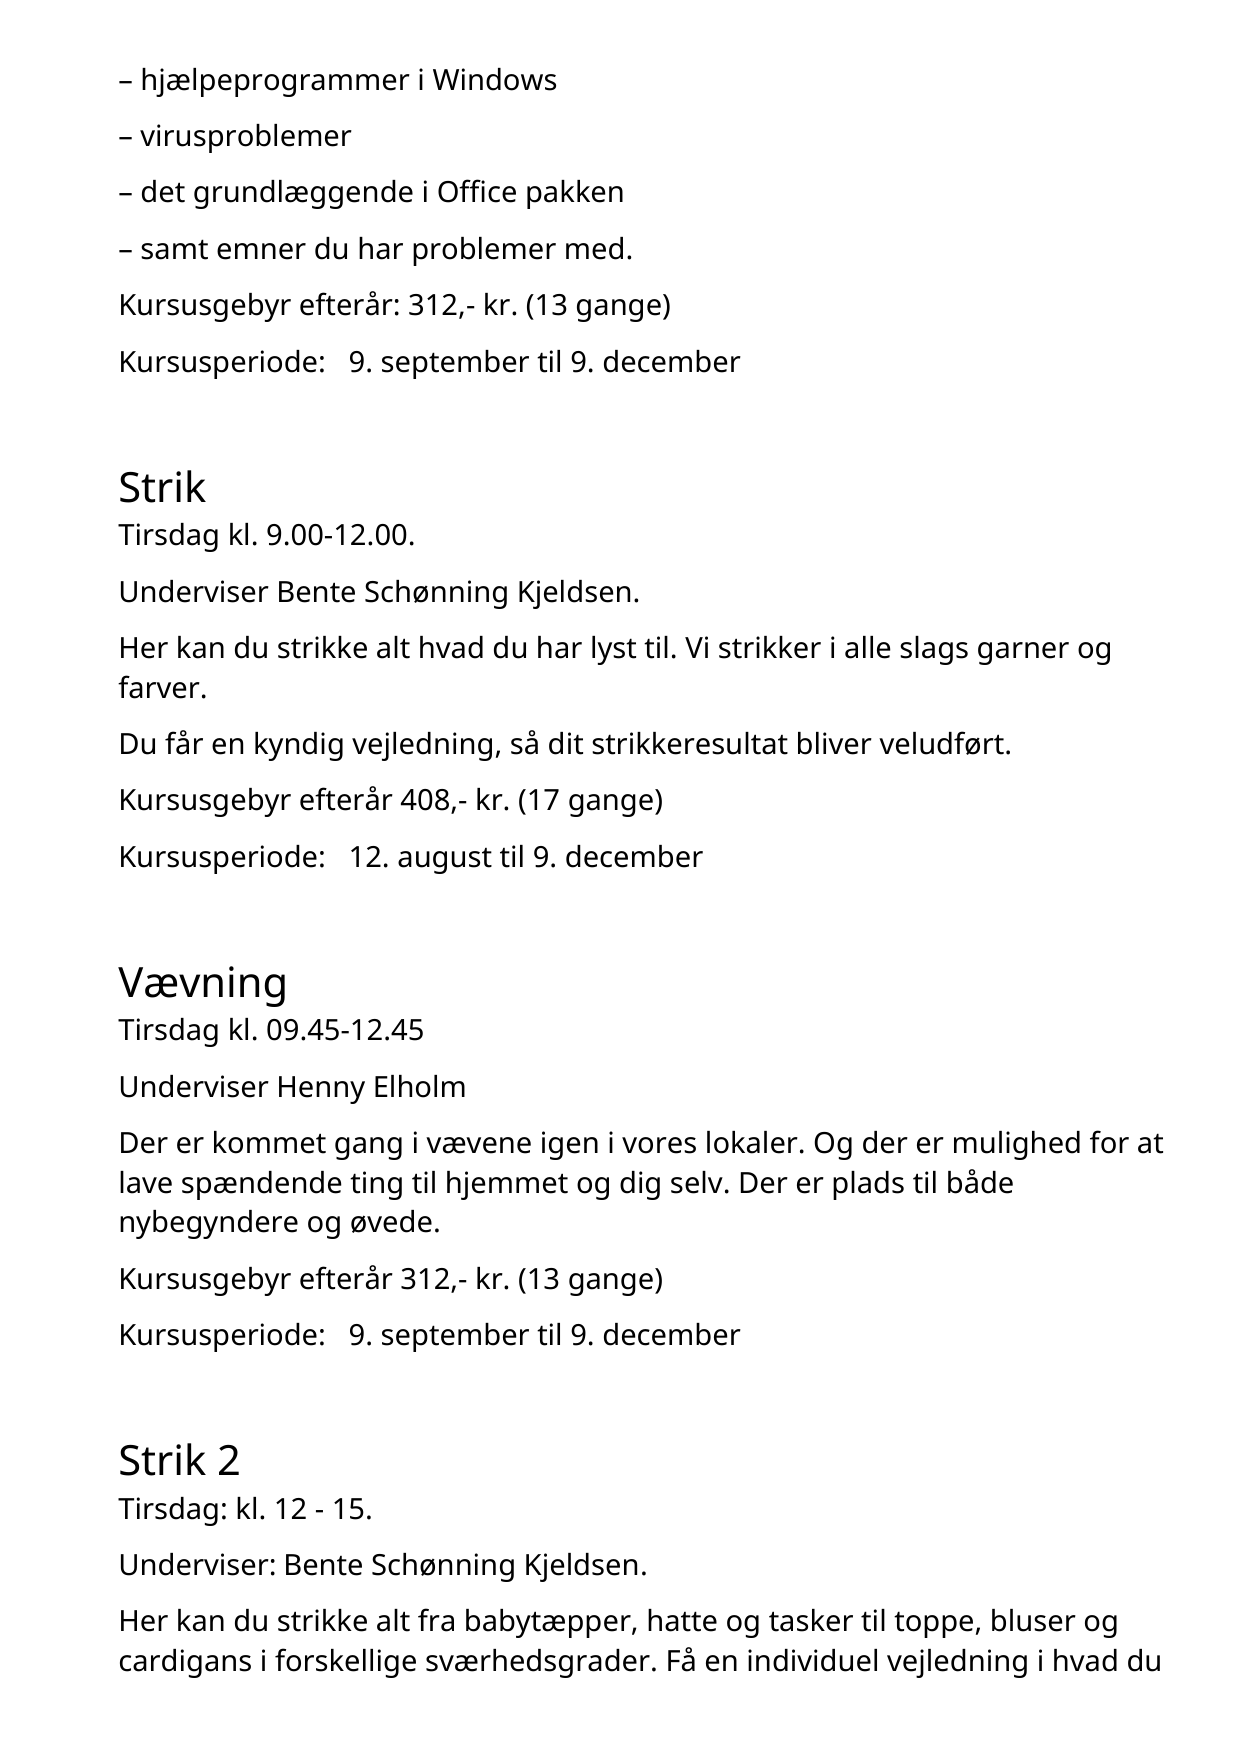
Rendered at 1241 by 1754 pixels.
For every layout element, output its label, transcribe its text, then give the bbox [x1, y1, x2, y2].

text Kursusperiode: 9. september til 9. december [118, 341, 1181, 381]
text Underviser: Bente Schønning Kjeldsen. [118, 1544, 1181, 1584]
text – det grundlæggende i Office pakken [118, 172, 1181, 211]
text Du får en kyndig vejledning, så dit strikkeresultat bliver veludført. [118, 723, 1181, 763]
text Kursusperiode: 9. september til 9. december [118, 1314, 1181, 1354]
subtitle Strik [118, 458, 1181, 514]
text Kursusgebyr efterår: 312,- kr. (13 gange) [118, 284, 1181, 324]
text Her kan du strikke alt fra babytæpper, hatte og tasker til toppe, bluser og cardigans i forskellige sværhedsgrader. Få en individuel vejledning i hvad du [118, 1601, 1181, 1680]
text Kursusgebyr efterår 312,- kr. (13 gange) [118, 1258, 1181, 1298]
text Her kan du strikke alt hvad du har lyst til. Vi strikker i alle slags garner og farver. [118, 627, 1181, 707]
text – samt emner du har problemer med. [118, 228, 1181, 268]
text Tirsdag kl. 9.00-12.00. [118, 514, 1181, 554]
text Underviser Henny Elholm [118, 1066, 1181, 1106]
text Kursusgebyr efterår 408,- kr. (17 gange) [118, 779, 1181, 819]
text Underviser Bente Schønning Kjeldsen. [118, 571, 1181, 611]
text Tirsdag: kl. 12 - 15. [118, 1488, 1181, 1528]
text Tirsdag kl. 09.45-12.45 [118, 1009, 1181, 1049]
text Der er kommet gang i vævene igen i vores lokaler. Og der er mulighed for at lave spændende ting til hjemmet og dig selv. Der er plads til både nybegyndere og øvede. [118, 1122, 1181, 1241]
subtitle Strik 2 [118, 1431, 1181, 1488]
text Kursusperiode: 12. august til 9. december [118, 836, 1181, 876]
text – virusproblemer [118, 115, 1181, 155]
subtitle Vævning [118, 953, 1181, 1009]
text – hjælpeprogrammer i Windows [118, 59, 1181, 99]
